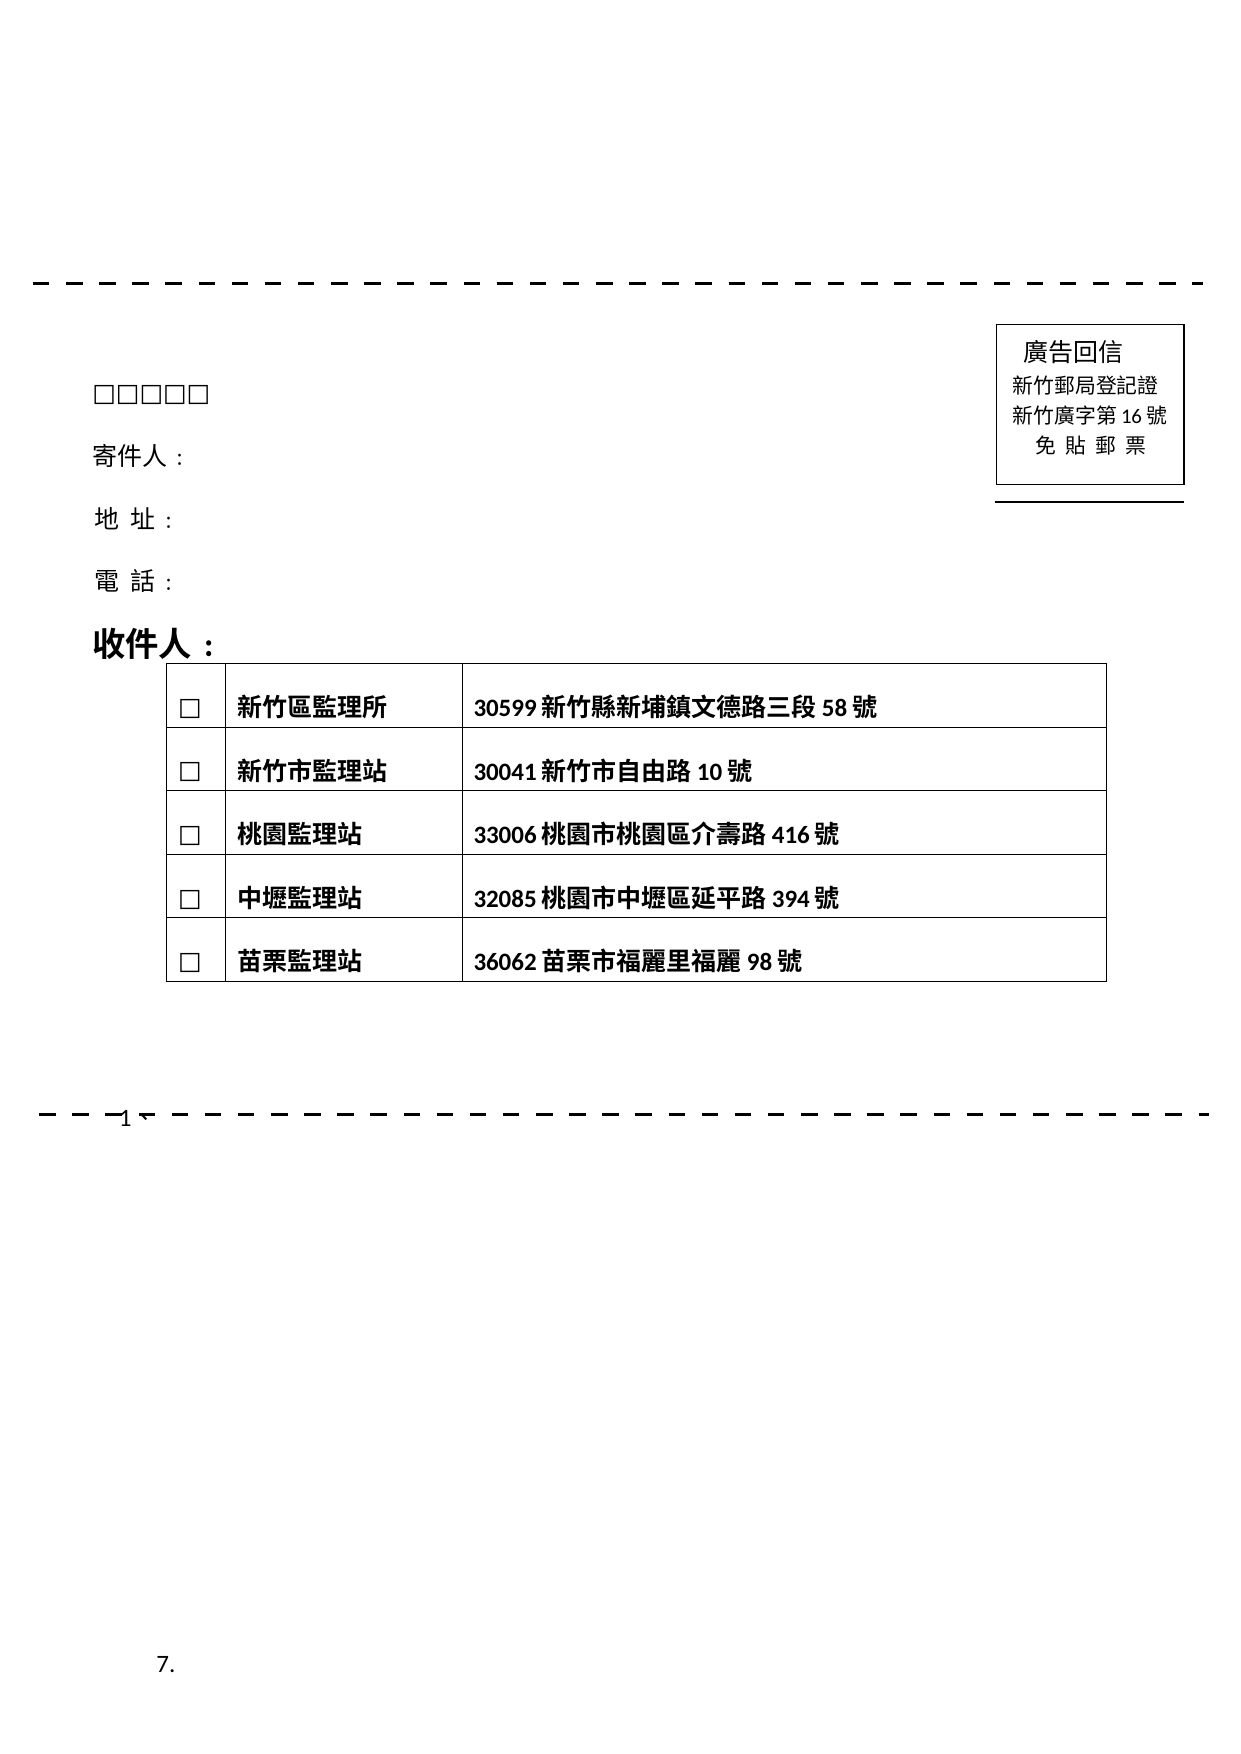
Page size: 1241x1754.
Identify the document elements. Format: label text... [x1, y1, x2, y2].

table_cell □ [167, 728, 225, 790]
table_cell 桃園監理站 [226, 791, 462, 854]
list 汽車燃料使用費開徵係依台端所申請登記之住居所、就業處所或最近戶籍住所寄發，您的住址若已變更，請儘速向公路 [119, 1194, 1165, 1254]
text 新竹郵局登記證 [1012, 369, 1168, 399]
table_cell 33006桃園市桃園區介壽路416號 [463, 791, 1106, 854]
list 申請增設公路監理業務住居所、就業處所地址後，其車、駕籍之列管仍以原登記戶籍地之公路監理機關管轄。 [156, 1588, 1165, 1648]
text 電 話﹕ [75, 538, 1165, 601]
text □□□□□ [75, 351, 996, 413]
table_cell 新竹市監理站 [226, 728, 462, 790]
table_cell □ [167, 791, 225, 854]
table_cell 苗栗監理站 [226, 918, 462, 981]
text 敬告各納費義務人： [75, 1067, 1165, 1097]
table_header 新竹區監理所 [226, 664, 462, 727]
list 住居所或就業處所地址僅以我國國境內為限並應擇一申請。 [156, 1436, 1165, 1466]
text 免 貼 郵 票 [1012, 429, 1168, 460]
list 未實際居住之「郵政信箱」或「委託他人代收轉郵件之地址」不得申請。 [156, 1466, 1165, 1497]
text 收件人﹕ [75, 601, 1165, 663]
text 廣告回信 [1012, 333, 1168, 369]
table_cell 36062苗栗市福麗里福麗98號 [463, 918, 1106, 981]
table_cell 中壢監理站 [226, 855, 462, 917]
list 於公路監理機關辦理報廢登記時，請配合環保署廢車報廢程序，將車輛交給合法回收商，詳請洽資源回收專線 [119, 1285, 1165, 1345]
text 登記手續，汽車燃料使用費可依照實際使用日數計徵。 [75, 1164, 1165, 1194]
text 4、本約定書可自行影印放大使用或自本所網站(網址：https://hmv.thb.gov.tw )下載。 [75, 189, 1165, 252]
text 新竹廣字第16號 [1012, 399, 1168, 429]
text 收支詳情單影本。 [112, 127, 1165, 189]
text 寄件人﹕ [75, 413, 996, 476]
list 車輛如有損毀不堪使用、失竊或被政府機關扣押者，請檢具相關證明文件向各地公路監理機關辦理報廢、註銷或停駛 [119, 1097, 1165, 1164]
text 0800-085-717(諧音「您幫我清一清」)。 [119, 1345, 1165, 1376]
list 採通信、傳真、電子郵件申請增設住居所或就業處所地址者，應附身分證正反面影本、行照或駕照正面影本；委託他人至公路監理機關臨櫃辦理者，受託人應另備其身分證明文件供查驗。 [156, 1527, 1165, 1588]
table_cell □ [167, 918, 225, 981]
list 各項通知單及行政文書經以增設之住居所或就業處所地址寄發送達後，即符合行政程序法第72條規定， [156, 1648, 1165, 1679]
table_cell 30041新竹市自由路10號 [463, 728, 1106, 790]
list 戶籍地址與實際居住處所不同時得申請增設公路監理業務住居所、就業處所地址說明： [119, 1376, 1165, 1406]
table_header 30599新竹縣新埔鎮文德路三段58號 [463, 664, 1106, 727]
list 受理申請對象為以個人名義登記之車主，以公司行號名義登記之車主不得申請增設。 [156, 1406, 1165, 1436]
table_header □ [167, 664, 225, 727]
text 地 址﹕ [75, 476, 1165, 538]
table_cell □ [167, 855, 225, 917]
table_cell 32085桃園市中壢區延平路394號 [463, 855, 1106, 917]
list 親自臨櫃申請增設住居所或就業處所地址者，除需填妥申請書外，另應檢附行照或駕照辦理。 [156, 1497, 1165, 1527]
text 戶 [112, 64, 1165, 127]
text 請填妥本約定書（請將注意事項3相關證件密封於本約定書內）寄回車籍管轄監理機關。 [75, 252, 1165, 289]
text 監理機關辦理變更登記，以維護您的權益。 [119, 1254, 1165, 1285]
